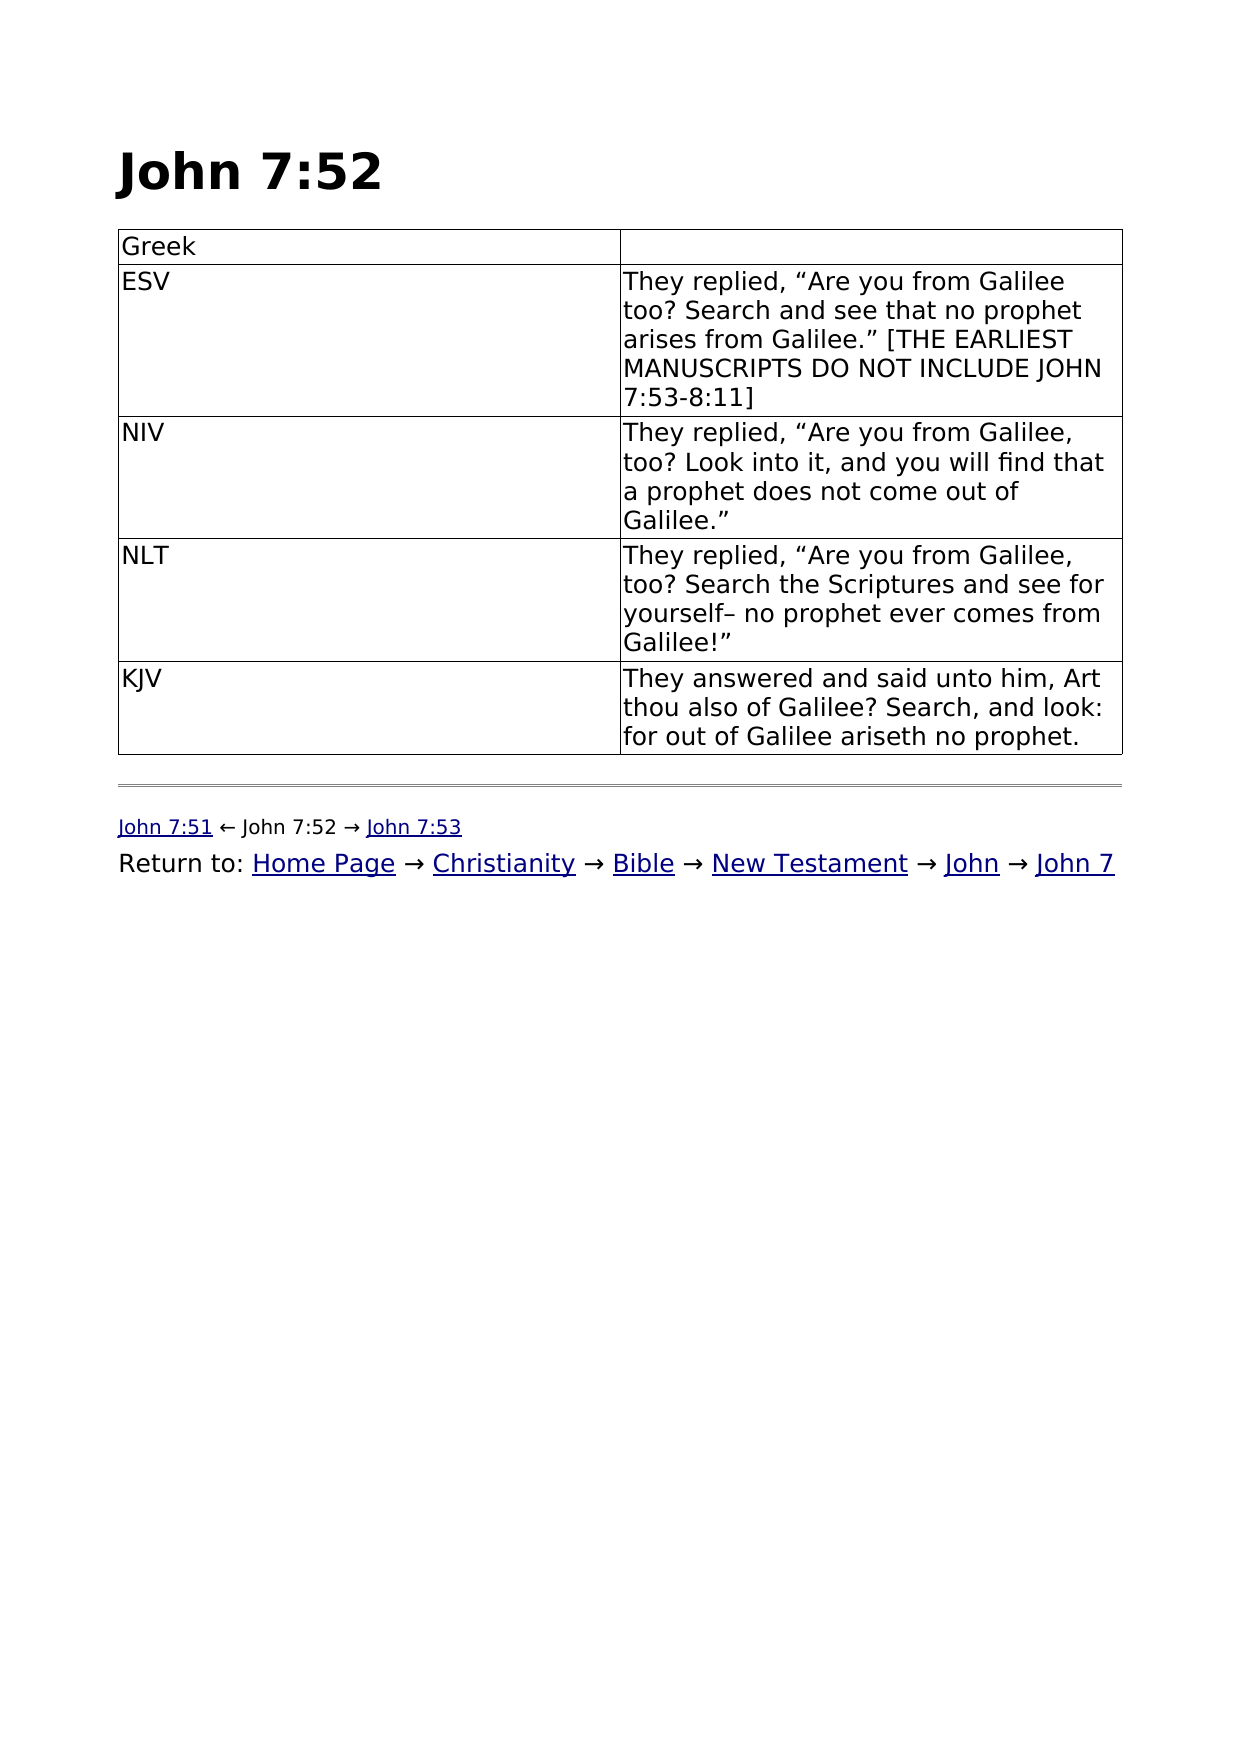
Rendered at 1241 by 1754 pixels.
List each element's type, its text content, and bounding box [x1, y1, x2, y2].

table_cell They replied, “Are you from Galilee too? Search and see that no prophet arises from Galilee.” [THE EARLIEST MANUSCRIPTS DO NOT INCLUDE JOHN 7:53-8:11] [621, 265, 1122, 416]
table_cell They answered and said unto him, Art thou also of Galilee? Search, and look: for out of Galilee ariseth no prophet. [621, 662, 1122, 754]
table_cell NIV [119, 417, 620, 538]
table_cell KJV [119, 662, 620, 754]
text Return to: Home Page → Christianity → Bible → New Testament → John → John 7 [118, 849, 1122, 879]
table_cell They replied, “Are you from Galilee, too? Search the Scriptures and see for yourself– no prophet ever comes from Galilee!” [621, 539, 1122, 661]
table_cell They replied, “Are you from Galilee, too? Look into it, and you will find that a prophet does not come out of Galilee.” [621, 417, 1122, 538]
table_cell ESV [119, 265, 620, 416]
subtitle John 7:52 [118, 143, 1122, 201]
text John 7:51 ← John 7:52 → John 7:53 [118, 815, 1122, 849]
table_header [621, 230, 1122, 264]
table_header Greek [119, 230, 620, 264]
table_cell NLT [119, 539, 620, 661]
